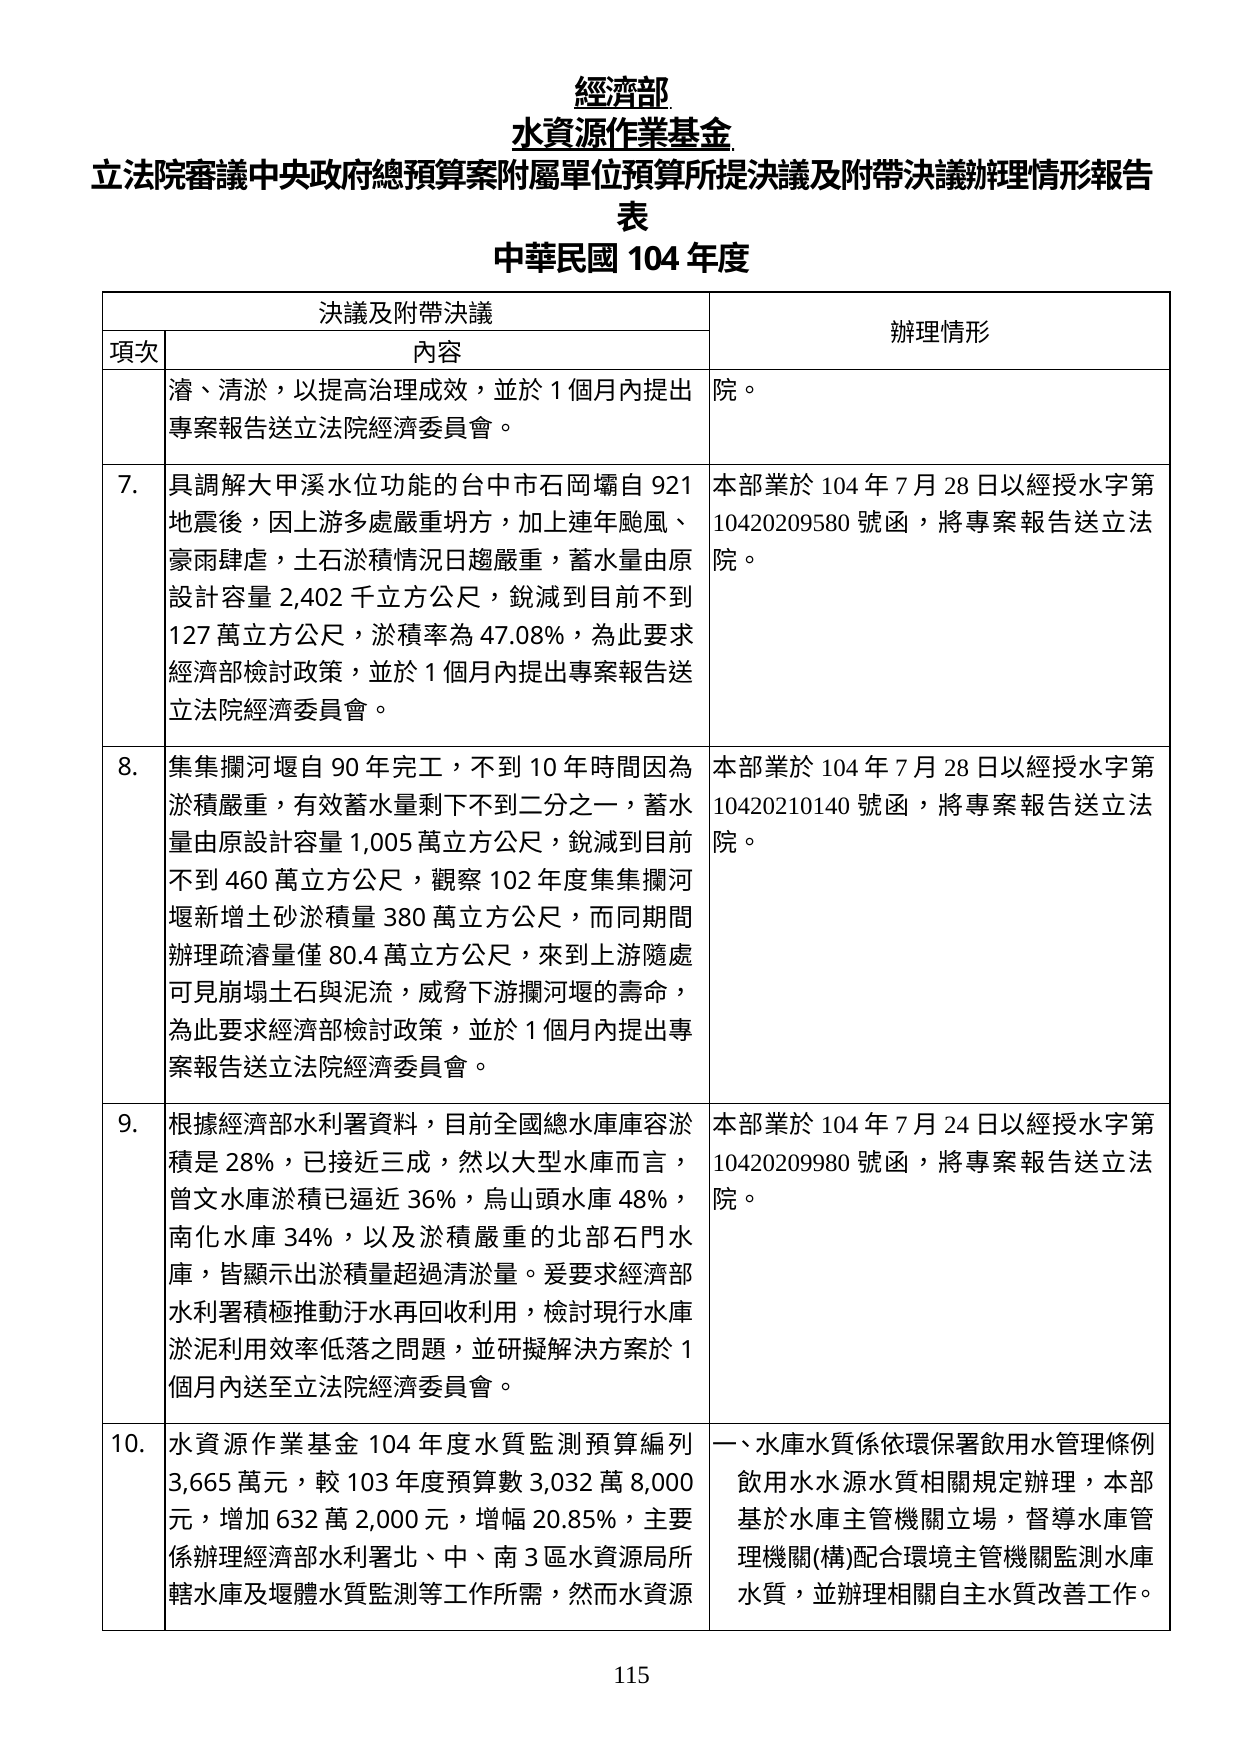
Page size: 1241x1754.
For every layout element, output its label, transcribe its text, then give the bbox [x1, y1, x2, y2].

table_cell 10. [103, 1424, 164, 1630]
table_cell 內容 [166, 331, 709, 369]
table_cell 7. [103, 465, 164, 746]
table_header 辦理情形 [710, 293, 1169, 369]
table_cell 一、水庫水質係依環保署飲用水管理條例飲用水水源水質相關規定辦理，本部基於水庫主管機關立場，督導水庫管理機關(構)配合環境主管機關監測水庫水質，並辦理相關自主水質改善工作。 [710, 1424, 1169, 1630]
table_cell 具調解大甲溪水位功能的台中市石岡壩自921地震後，因上游多處嚴重坍方，加上連年颱風、豪雨肆虐，土石淤積情況日趨嚴重，蓄水量由原設計容量2,402千立方公尺，銳減到目前不到127萬立方公尺，淤積率為47.08%，為此要求經濟部檢討政策，並於1個月內提出專案報告送立法院經濟委員會。 [166, 465, 709, 746]
table_cell 項次 [103, 331, 164, 369]
table_cell 根據經濟部水利署資料，目前全國總水庫庫容淤積是28%，已接近三成，然以大型水庫而言，曾文水庫淤積已逼近36%，烏山頭水庫48%，南化水庫34%，以及淤積嚴重的北部石門水庫，皆顯示出淤積量超過清淤量。爰要求經濟部水利署積極推動汙水再回收利用，檢討現行水庫淤泥利用效率低落之問題，並研擬解決方案於1個月內送至立法院經濟委員會。 [166, 1104, 709, 1423]
table_cell 水資源作業基金104年度水質監測預算編列3,665萬元，較103年度預算數3,032萬8,000元，增加632萬2,000元，增幅20.85%，主要係辦理經濟部水利署北、中、南3區水資源局所轄水庫及堰體水質監測等工作所需，然而水資源 [166, 1424, 709, 1630]
table_cell 8. [103, 747, 164, 1103]
table_cell 本部業於104年7月28日以經授水字第10420210140號函，將專案報告送立法院。 [710, 747, 1169, 1103]
table_cell [103, 370, 164, 464]
table_cell 9. [103, 1104, 164, 1423]
table_header 決議及附帶決議 [103, 293, 709, 330]
table_cell 濬、清淤，以提高治理成效，並於1個月內提出專案報告送立法院經濟委員會。 [166, 370, 709, 464]
table_cell 院。 [710, 370, 1169, 464]
table_cell 本部業於104年7月28日以經授水字第10420209580號函，將專案報告送立法院。 [710, 465, 1169, 746]
table_cell 本部業於104年7月24日以經授水字第10420209980號函，將專案報告送立法院。 [710, 1104, 1169, 1423]
table_cell 集集攔河堰自90年完工，不到10年時間因為淤積嚴重，有效蓄水量剩下不到二分之一，蓄水量由原設計容量1,005萬立方公尺，銳減到目前不到460萬立方公尺，觀察102年度集集攔河堰新增土砂淤積量380萬立方公尺，而同期間辦理疏濬量僅80.4萬立方公尺，來到上游隨處可見崩塌土石與泥流，威脅下游攔河堰的壽命，為此要求經濟部檢討政策，並於1個月內提出專案報告送立法院經濟委員會。 [166, 747, 709, 1103]
